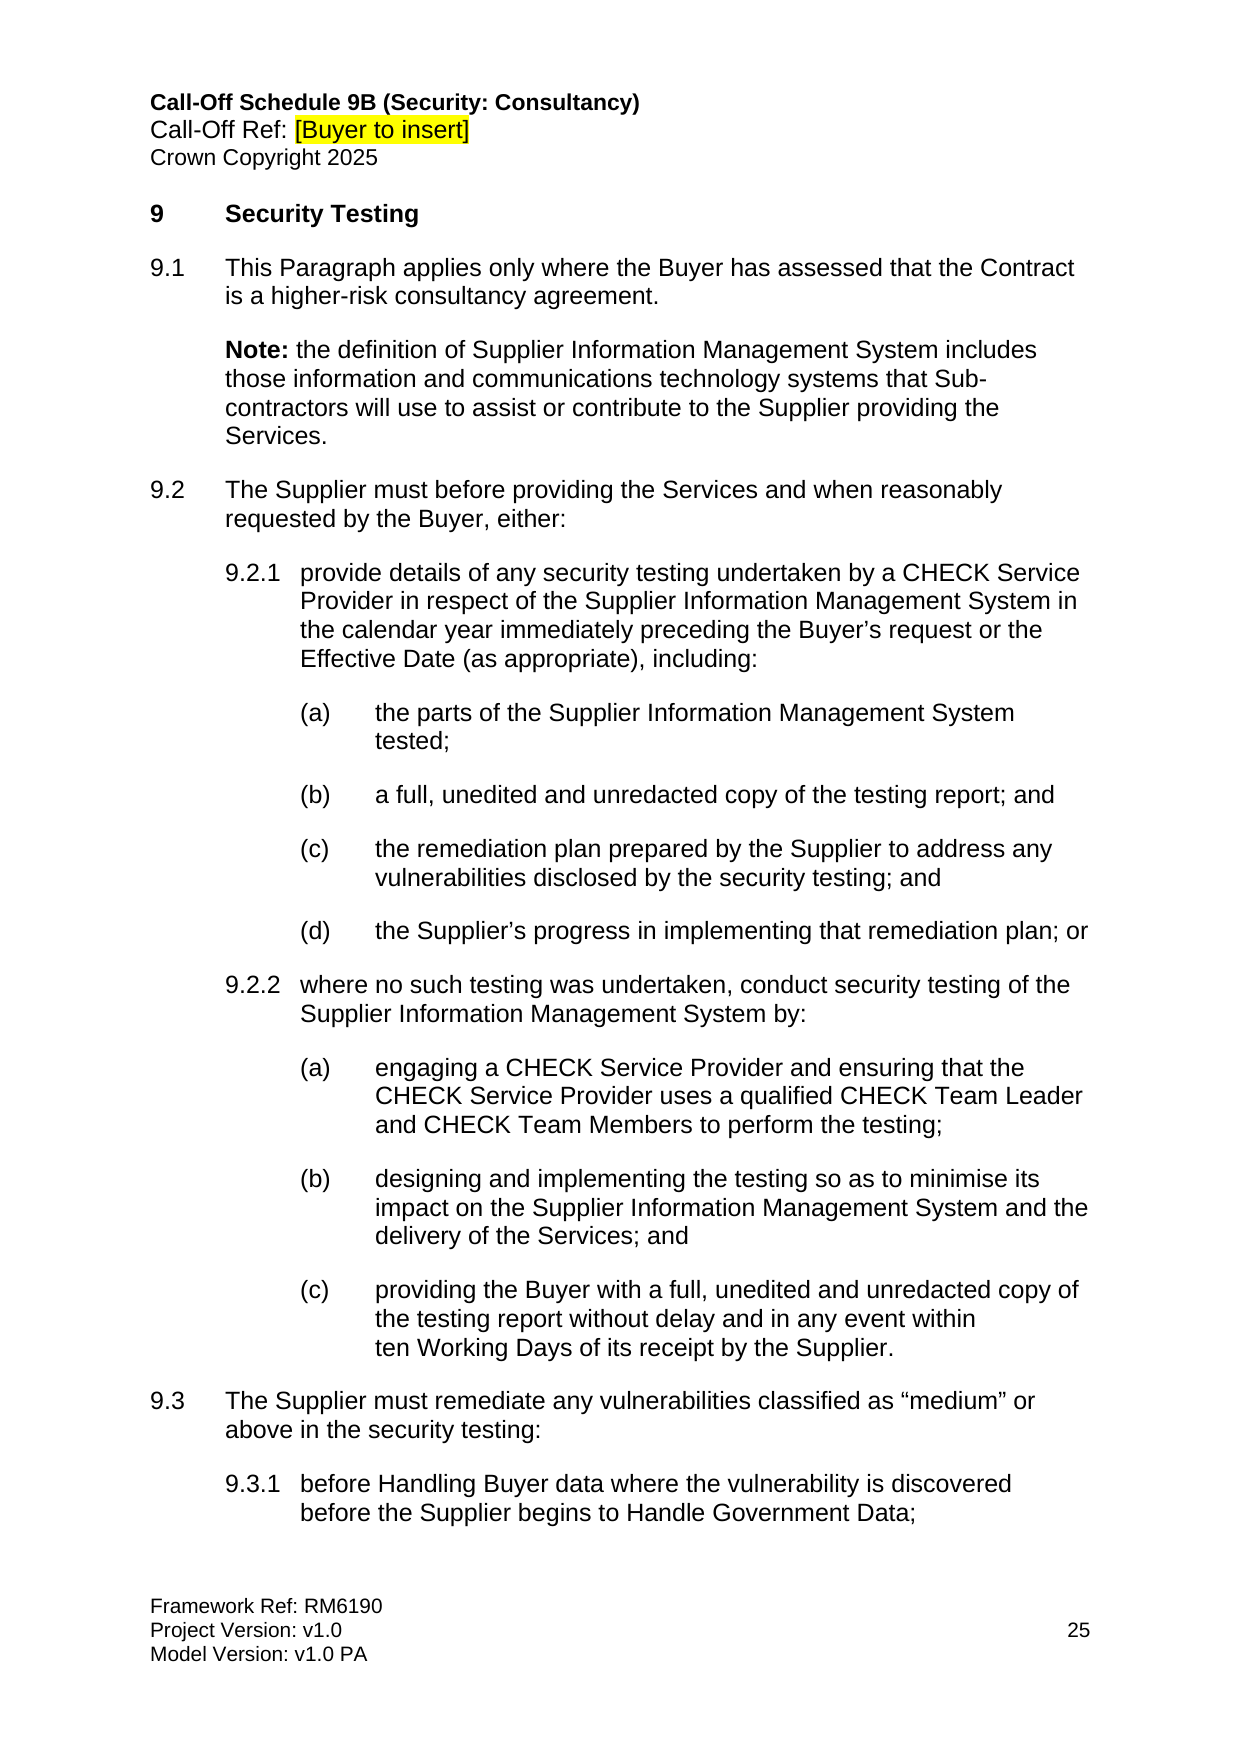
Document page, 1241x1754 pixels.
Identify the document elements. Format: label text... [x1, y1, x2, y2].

list provide details of any security testing undertaken by a CHECK Service Provider in respect of the Supplier Information Management System in the calendar year immediately preceding the Buyer’s request or the Effective Date (as appropriate), including: [225, 558, 1090, 673]
list a full, unedited and unredacted copy of the testing report; and [300, 780, 1090, 809]
list designing and implementing the testing so as to minimise its impact on the Supplier Information Management System and the delivery of the Services; and [300, 1164, 1090, 1250]
list providing the Buyer with a full, unedited and unredacted copy of the testing report without delay and in any event within ten Working Days of its receipt by the Supplier. [300, 1275, 1090, 1361]
list the Supplier’s progress in implementing that remediation plan; or [300, 916, 1090, 945]
list before Handling Buyer data where the vulnerability is discovered before the Supplier begins to Handle Government Data; [225, 1469, 1090, 1526]
list engaging a CHECK Service Provider and ensuring that the CHECK Service Provider uses a qualified CHECK Team Leader and CHECK Team Members to perform the testing; [300, 1053, 1090, 1139]
list This Paragraph applies only where the Buyer has assessed that the Contract is a higher-risk consultancy agreement. [150, 253, 1090, 310]
list the remediation plan prepared by the Supplier to address any vulnerabilities disclosed by the security testing; and [300, 834, 1090, 891]
list The Supplier must before providing the Services and when reasonably requested by the Buyer, either: [150, 475, 1090, 533]
list Security Testing [150, 199, 1090, 228]
list Note: the definition of Supplier Information Management System includes those information and communications technology systems that Sub-contractors will use to assist or contribute to the Supplier providing the Services. [225, 335, 1090, 450]
list the parts of the Supplier Information Management System tested; [300, 698, 1090, 755]
list where no such testing was undertaken, conduct security testing of the Supplier Information Management System by: [225, 970, 1090, 1028]
list The Supplier must remediate any vulnerabilities classified as “medium” or above in the security testing: [150, 1386, 1090, 1444]
